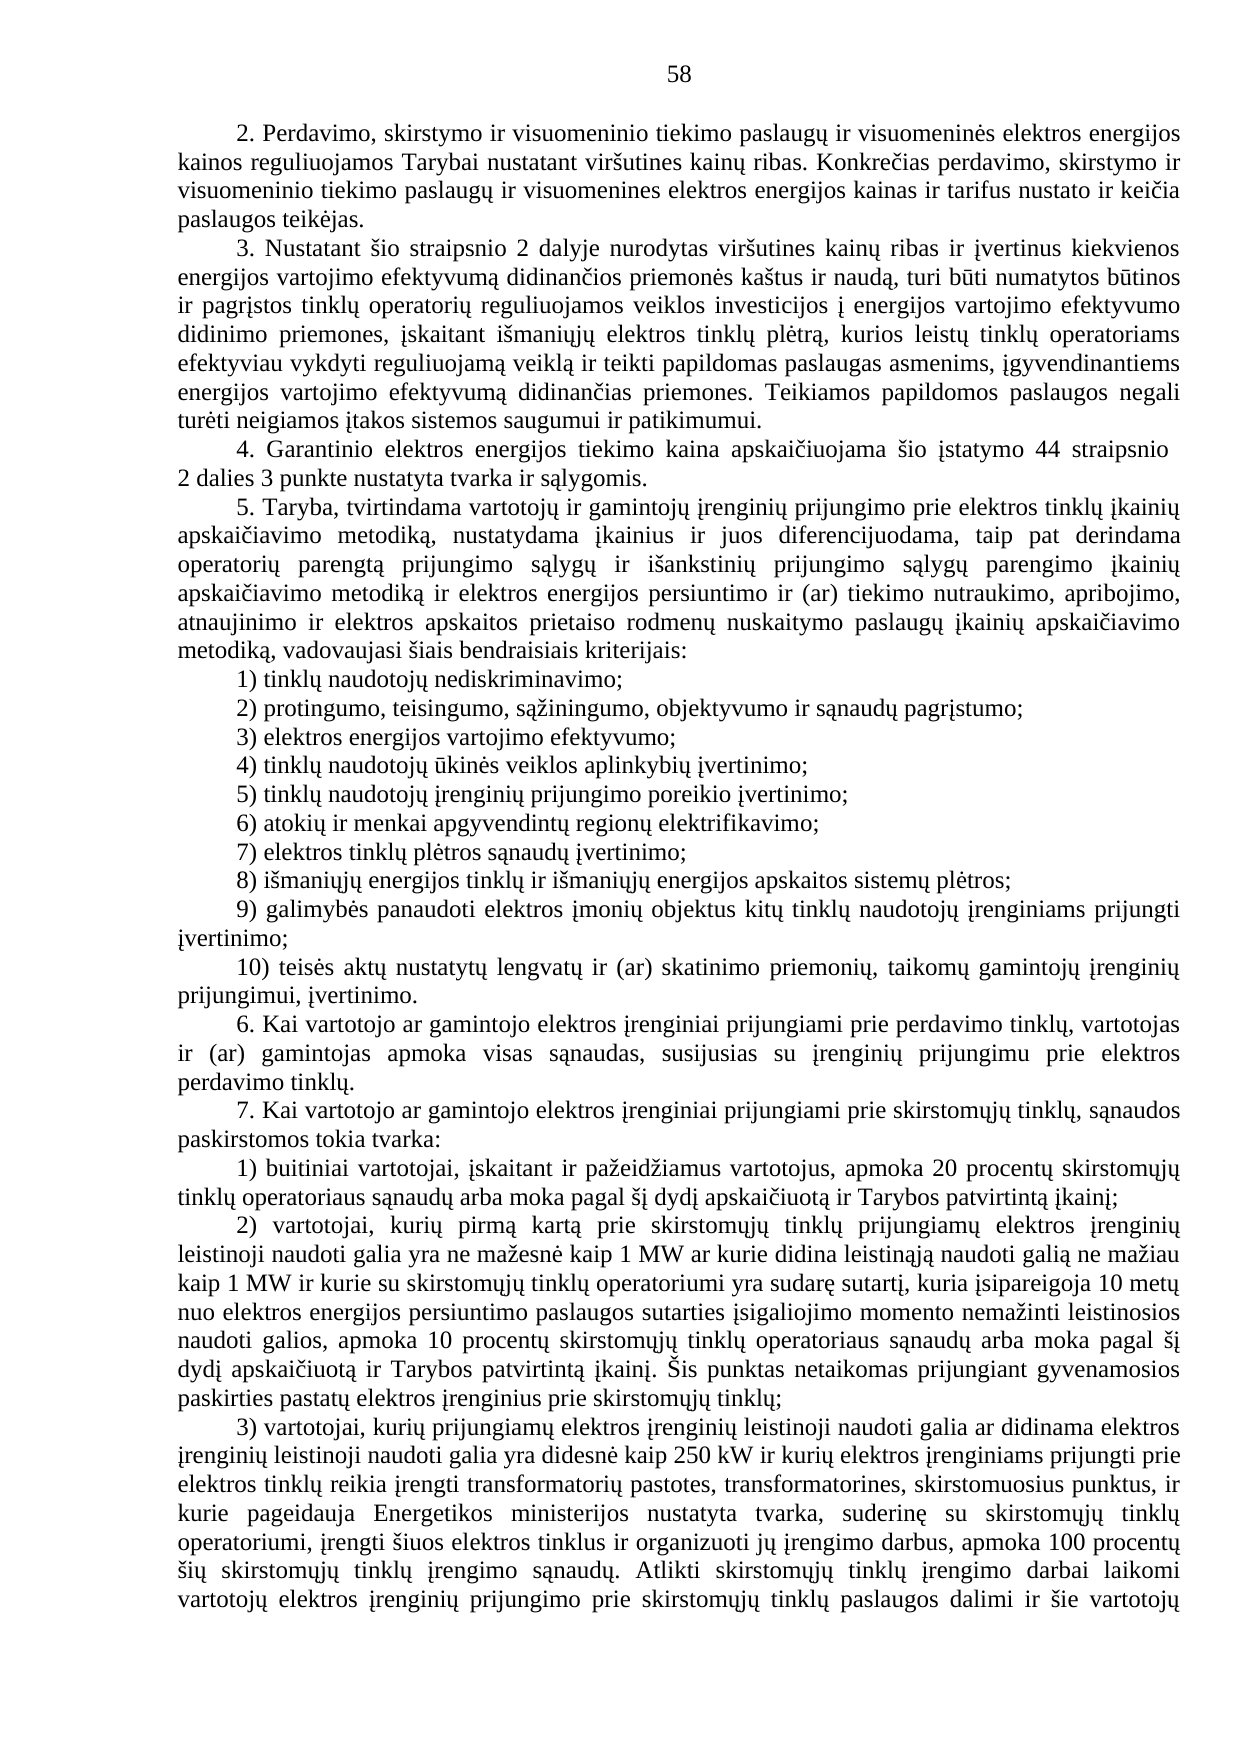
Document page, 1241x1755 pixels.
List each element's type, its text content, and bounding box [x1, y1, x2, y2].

text 9) galimybės panaudoti elektros įmonių objektus kitų tinklų naudotojų įrenginiams prijungti įvertinimo; [177, 894, 1181, 952]
text 6. Kai vartotojo ar gamintojo elektros įrenginiai prijungiami prie perdavimo tinklų, vartotojas ir (ar) gamintojas apmoka visas sąnaudas, susijusias su įrenginių prijungimu prie elektros perdavimo tinklų. [177, 1009, 1181, 1096]
text 3) elektros energijos vartojimo efektyvumo; [177, 722, 1181, 751]
text 8) išmaniųjų energijos tinklų ir išmaniųjų energijos apskaitos sistemų plėtros; [177, 866, 1181, 894]
text 3) vartotojai, kurių prijungiamų elektros įrenginių leistinoji naudoti galia ar didinama elektros įrenginių leistinoji naudoti galia yra didesnė kaip 250 kW ir kurių elektros įrenginiams prijungti prie elektros tinklų reikia įrengti transformatorių pastotes, transformatorines, skirstomuosius punktus, ir kurie pageidauja Energetikos ministerijos nustatyta tvarka, suderinę su skirstomųjų tinklų operatoriumi, įrengti šiuos elektros tinklus ir organizuoti jų įrengimo darbus, apmoka 100 procentų šių skirstomųjų tinklų įrengimo sąnaudų. Atlikti skirstomųjų tinklų įrengimo darbai laikomi vartotojų elektros įrenginių prijungimo prie skirstomųjų tinklų paslaugos dalimi ir šie vartotojų [177, 1412, 1181, 1613]
text 3. Nustatant šio straipsnio 2 dalyje nurodytas viršutines kainų ribas ir įvertinus kiekvienos energijos vartojimo efektyvumą didinančios priemonės kaštus ir naudą, turi būti numatytos būtinos ir pagrįstos tinklų operatorių reguliuojamos veiklos investicijos į energijos vartojimo efektyvumo didinimo priemones, įskaitant išmaniųjų elektros tinklų plėtrą, kurios leistų tinklų operatoriams efektyviau vykdyti reguliuojamą veiklą ir teikti papildomas paslaugas asmenims, įgyvendinantiems energijos vartojimo efektyvumą didinančias priemones. Teikiamos papildomos paslaugos negali turėti neigiamos įtakos sistemos saugumui ir patikimumui. [177, 233, 1181, 434]
text 4) tinklų naudotojų ūkinės veiklos aplinkybių įvertinimo; [177, 751, 1181, 779]
text 2) protingumo, teisingumo, sąžiningumo, objektyvumo ir sąnaudų pagrįstumo; [177, 693, 1181, 722]
text 5) tinklų naudotojų įrenginių prijungimo poreikio įvertinimo; [177, 779, 1181, 808]
text 10) teisės aktų nustatytų lengvatų ir (ar) skatinimo priemonių, taikomų gamintojų įrenginių prijungimui, įvertinimo. [177, 952, 1181, 1009]
text 6) atokių ir menkai apgyvendintų regionų elektrifikavimo; [177, 808, 1181, 837]
text 4. Garantinio elektros energijos tiekimo kaina apskaičiuojama šio įstatymo 44 straipsnio 2 dalies 3 punkte nustatyta tvarka ir sąlygomis. [177, 434, 1181, 492]
text 7) elektros tinklų plėtros sąnaudų įvertinimo; [177, 837, 1181, 866]
text 1) tinklų naudotojų nediskriminavimo; [177, 664, 1181, 693]
text 2. Perdavimo, skirstymo ir visuomeninio tiekimo paslaugų ir visuomeninės elektros energijos kainos reguliuojamos Tarybai nustatant viršutines kainų ribas. Konkrečias perdavimo, skirstymo ir visuomeninio tiekimo paslaugų ir visuomenines elektros energijos kainas ir tarifus nustato ir keičia paslaugos teikėjas. [177, 118, 1181, 233]
text 2) vartotojai, kurių pirmą kartą prie skirstomųjų tinklų prijungiamų elektros įrenginių leistinoji naudoti galia yra ne mažesnė kaip 1 MW ar kurie didina leistinąją naudoti galią ne mažiau kaip 1 MW ir kurie su skirstomųjų tinklų operatoriumi yra sudarę sutartį, kuria įsipareigoja 10 metų nuo elektros energijos persiuntimo paslaugos sutarties įsigaliojimo momento nemažinti leistinosios naudoti galios, apmoka 10 procentų skirstomųjų tinklų operatoriaus sąnaudų arba moka pagal šį dydį apskaičiuotą ir Tarybos patvirtintą įkainį. Šis punktas netaikomas prijungiant gyvenamosios paskirties pastatų elektros įrenginius prie skirstomųjų tinklų; [177, 1211, 1181, 1412]
text 5. Taryba, tvirtindama vartotojų ir gamintojų įrenginių prijungimo prie elektros tinklų įkainių apskaičiavimo metodiką, nustatydama įkainius ir juos diferencijuodama, taip pat derindama operatorių parengtą prijungimo sąlygų ir išankstinių prijungimo sąlygų parengimo įkainių apskaičiavimo metodiką ir elektros energijos persiuntimo ir (ar) tiekimo nutraukimo, apribojimo, atnaujinimo ir elektros apskaitos prietaiso rodmenų nuskaitymo paslaugų įkainių apskaičiavimo metodiką, vadovaujasi šiais bendraisiais kriterijais: [177, 492, 1181, 664]
text 7. Kai vartotojo ar gamintojo elektros įrenginiai prijungiami prie skirstomųjų tinklų, sąnaudos paskirstomos tokia tvarka: [177, 1096, 1181, 1153]
text 1) buitiniai vartotojai, įskaitant ir pažeidžiamus vartotojus, apmoka 20 procentų skirstomųjų tinklų operatoriaus sąnaudų arba moka pagal šį dydį apskaičiuotą ir Tarybos patvirtintą įkainį; [177, 1153, 1181, 1211]
